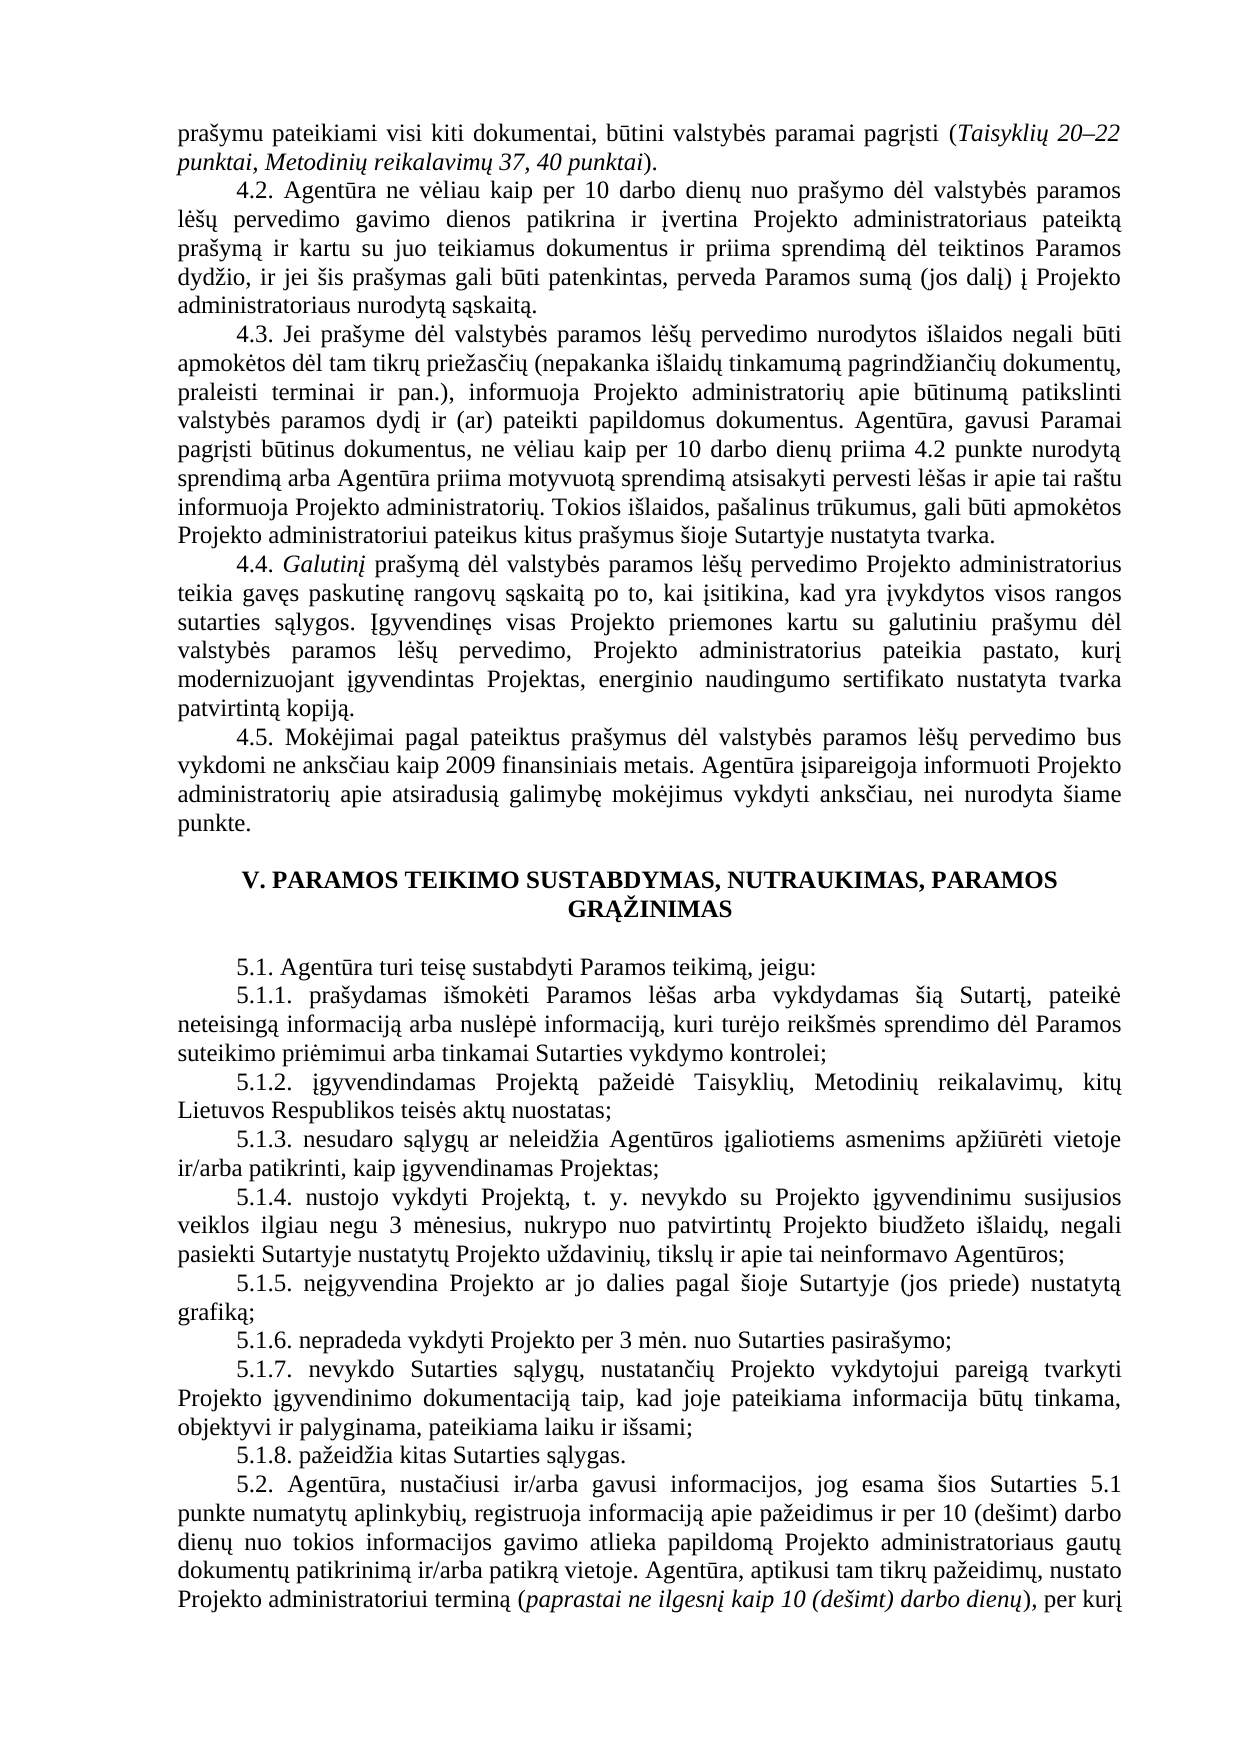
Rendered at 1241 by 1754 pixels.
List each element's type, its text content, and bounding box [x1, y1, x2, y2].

text 5.2. Agentūra, nustačiusi ir/arba gavusi informacijos, jog esama šios Sutarties 5.1 punkte numatytų aplinkybių, registruoja informaciją apie pažeidimus ir per 10 (dešimt) darbo dienų nuo tokios informacijos gavimo atlieka papildomą Projekto administratoriaus gautų dokumentų patikrinimą ir/arba patikrą vietoje. Agentūra, aptikusi tam tikrų pažeidimų, nustato Projekto administratoriui terminą (paprastai ne ilgesnį kaip 10 (dešimt) darbo dienų), per kurį [177, 1469, 1122, 1613]
text 5.1.3. nesudaro sąlygų ar neleidžia Agentūros įgaliotiems asmenims apžiūrėti vietoje ir/arba patikrinti, kaip įgyvendinamas Projektas; [177, 1124, 1122, 1182]
text prašymu pateikiami visi kiti dokumentai, būtini valstybės paramai pagrįsti (Taisyklių 20–22 punktai, Metodinių reikalavimų 37, 40 punktai). [177, 118, 1122, 176]
text 4.5. Mokėjimai pagal pateiktus prašymus dėl valstybės paramos lėšų pervedimo bus vykdomi ne anksčiau kaip 2009 finansiniais metais. Agentūra įsipareigoja informuoti Projekto administratorių apie atsiradusią galimybę mokėjimus vykdyti anksčiau, nei nurodyta šiame punkte. [177, 722, 1122, 837]
text 4.2. Agentūra ne vėliau kaip per 10 darbo dienų nuo prašymo dėl valstybės paramos lėšų pervedimo gavimo dienos patikrina ir įvertina Projekto administratoriaus pateiktą prašymą ir kartu su juo teikiamus dokumentus ir priima sprendimą dėl teiktinos Paramos dydžio, ir jei šis prašymas gali būti patenkintas, perveda Paramos sumą (jos dalį) į Projekto administratoriaus nurodytą sąskaitą. [177, 176, 1122, 319]
text 5.1. Agentūra turi teisę sustabdyti Paramos teikimą, jeigu: [177, 952, 1122, 981]
text 5.1.8. pažeidžia kitas Sutarties sąlygas. [177, 1441, 1122, 1469]
text 5.1.7. nevykdo Sutarties sąlygų, nustatančių Projekto vykdytojui pareigą tvarkyti Projekto įgyvendinimo dokumentaciją taip, kad joje pateikiama informacija būtų tinkama, objektyvi ir palyginama, pateikiama laiku ir išsami; [177, 1354, 1122, 1441]
text 5.1.2. įgyvendindamas Projektą pažeidė Taisyklių, Metodinių reikalavimų, kitų Lietuvos Respublikos teisės aktų nuostatas; [177, 1067, 1122, 1124]
text 5.1.6. nepradeda vykdyti Projekto per 3 mėn. nuo Sutarties pasirašymo; [177, 1326, 1122, 1354]
text 5.1.5. neįgyvendina Projekto ar jo dalies pagal šioje Sutartyje (jos priede) nustatytą grafiką; [177, 1268, 1122, 1326]
text 4.4. Galutinį prašymą dėl valstybės paramos lėšų pervedimo Projekto administratorius teikia gavęs paskutinę rangovų sąskaitą po to, kai įsitikina, kad yra įvykdytos visos rangos sutarties sąlygos. Įgyvendinęs visas Projekto priemones kartu su galutiniu prašymu dėl valstybės paramos lėšų pervedimo, Projekto administratorius pateikia pastato, kurį modernizuojant įgyvendintas Projektas, energinio naudingumo sertifikato nustatyta tvarka patvirtintą kopiją. [177, 549, 1122, 722]
text 4.3. Jei prašyme dėl valstybės paramos lėšų pervedimo nurodytos išlaidos negali būti apmokėtos dėl tam tikrų priežasčių (nepakanka išlaidų tinkamumą pagrindžiančių dokumentų, praleisti terminai ir pan.), informuoja Projekto administratorių apie būtinumą patikslinti valstybės paramos dydį ir (ar) pateikti papildomus dokumentus. Agentūra, gavusi Paramai pagrįsti būtinus dokumentus, ne vėliau kaip per 10 darbo dienų priima 4.2 punkte nurodytą sprendimą arba Agentūra priima motyvuotą sprendimą atsisakyti pervesti lėšas ir apie tai raštu informuoja Projekto administratorių. Tokios išlaidos, pašalinus trūkumus, gali būti apmokėtos Projekto administratoriui pateikus kitus prašymus šioje Sutartyje nustatyta tvarka. [177, 319, 1122, 549]
text 5.1.1. prašydamas išmokėti Paramos lėšas arba vykdydamas šią Sutartį, pateikė neteisingą informaciją arba nuslėpė informaciją, kuri turėjo reikšmės sprendimo dėl Paramos suteikimo priėmimui arba tinkamai Sutarties vykdymo kontrolei; [177, 981, 1122, 1067]
text 5.1.4. nustojo vykdyti Projektą, t. y. nevykdo su Projekto įgyvendinimu susijusios veiklos ilgiau negu 3 mėnesius, nukrypo nuo patvirtintų Projekto biudžeto išlaidų, negali pasiekti Sutartyje nustatytų Projekto uždavinių, tikslų ir apie tai neinformavo Agentūros; [177, 1182, 1122, 1268]
text V. PARAMOS TEIKIMO SUSTABDYMAS, NUTRAUKIMAS, PARAMOS GRĄŽINIMAS [177, 866, 1122, 923]
